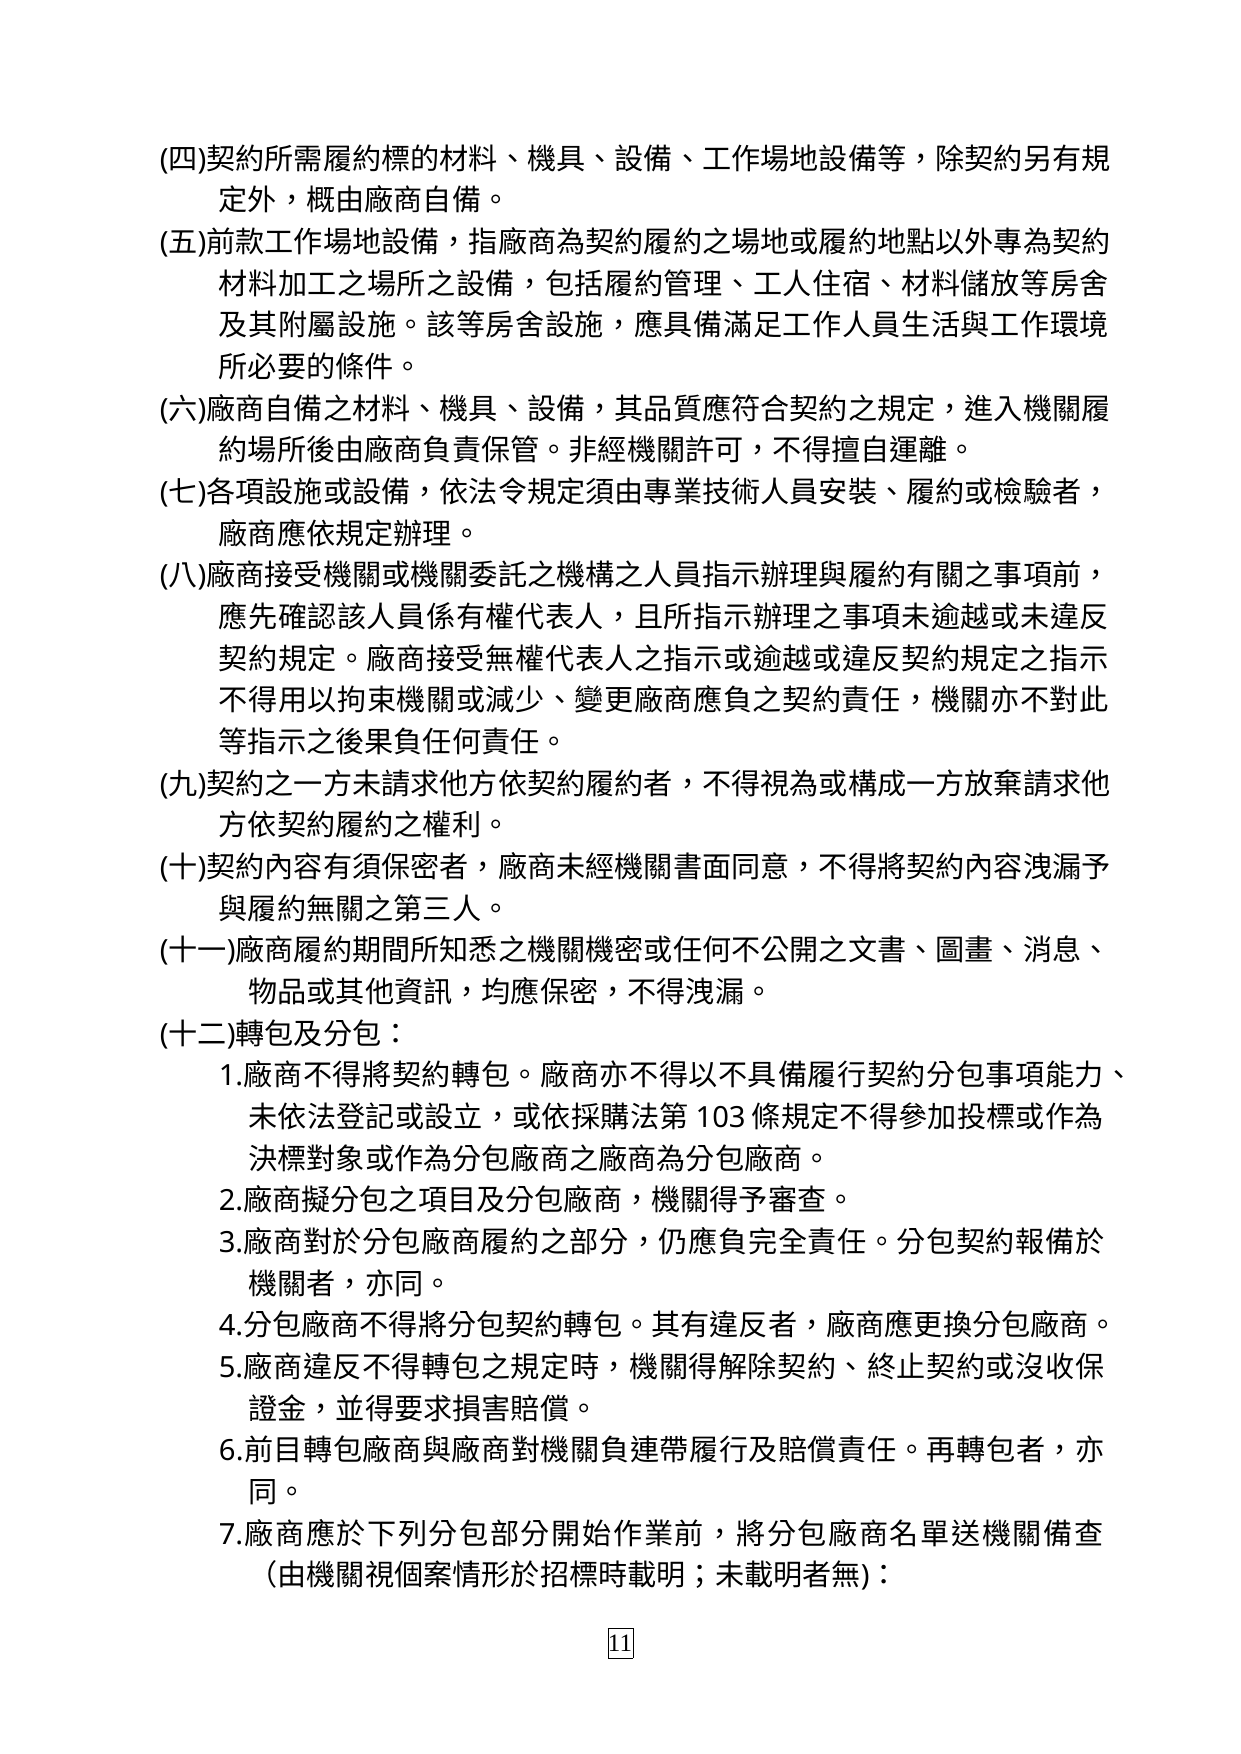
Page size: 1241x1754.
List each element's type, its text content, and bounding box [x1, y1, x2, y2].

text 7.廠商應於下列分包部分開始作業前，將分包廠商名單送機關備查（由機關視個案情形於招標時載明；未載明者無)： [218, 1511, 1104, 1594]
text (八)廠商接受機關或機關委託之機構之人員指示辦理與履約有關之事項前，應先確認該人員係有權代表人，且所指示辦理之事項未逾越或未違反契約規定。廠商接受無權代表人之指示或逾越或違反契約規定之指示，不得用以拘束機關或減少、變更廠商應負之契約責任，機關亦不對此等指示之後果負任何責任。 [159, 552, 1110, 761]
text 3.廠商對於分包廠商履約之部分，仍應負完全責任。分包契約報備於機關者，亦同。 [218, 1219, 1104, 1302]
text 4.分包廠商不得將分包契約轉包。其有違反者，廠商應更換分包廠商。 [218, 1302, 1104, 1344]
text (七)各項設施或設備，依法令規定須由專業技術人員安裝、履約或檢驗者，廠商應依規定辦理。 [159, 469, 1110, 552]
text (十一)廠商履約期間所知悉之機關機密或任何不公開之文書、圖畫、消息、物品或其他資訊，均應保密，不得洩漏。 [159, 927, 1110, 1011]
text (六)廠商自備之材料、機具、設備，其品質應符合契約之規定，進入機關履約場所後由廠商負責保管。非經機關許可，不得擅自運離。 [159, 386, 1110, 469]
text 5.廠商違反不得轉包之規定時，機關得解除契約、終止契約或沒收保證金，並得要求損害賠償。 [218, 1344, 1104, 1427]
text (十二)轉包及分包： [159, 1011, 1110, 1052]
text 6.前目轉包廠商與廠商對機關負連帶履行及賠償責任。再轉包者，亦同。 [218, 1427, 1104, 1511]
text (十)契約內容有須保密者，廠商未經機關書面同意，不得將契約內容洩漏予與履約無關之第三人。 [159, 844, 1110, 927]
text 1.廠商不得將契約轉包。廠商亦不得以不具備履行契約分包事項能力、未依法登記或設立，或依採購法第103條規定不得參加投標或作為決標對象或作為分包廠商之廠商為分包廠商。 [218, 1052, 1104, 1177]
text (四)契約所需履約標的材料、機具、設備、工作場地設備等，除契約另有規定外，概由廠商自備。 [159, 136, 1110, 219]
text 2.廠商擬分包之項目及分包廠商，機關得予審查。 [218, 1177, 1104, 1219]
text (九)契約之一方未請求他方依契約履約者，不得視為或構成一方放棄請求他方依契約履約之權利。 [159, 761, 1110, 844]
text (五)前款工作場地設備，指廠商為契約履約之場地或履約地點以外專為契約材料加工之場所之設備，包括履約管理、工人住宿、材料儲放等房舍及其附屬設施。該等房舍設施，應具備滿足工作人員生活與工作環境所必要的條件。 [159, 219, 1110, 386]
